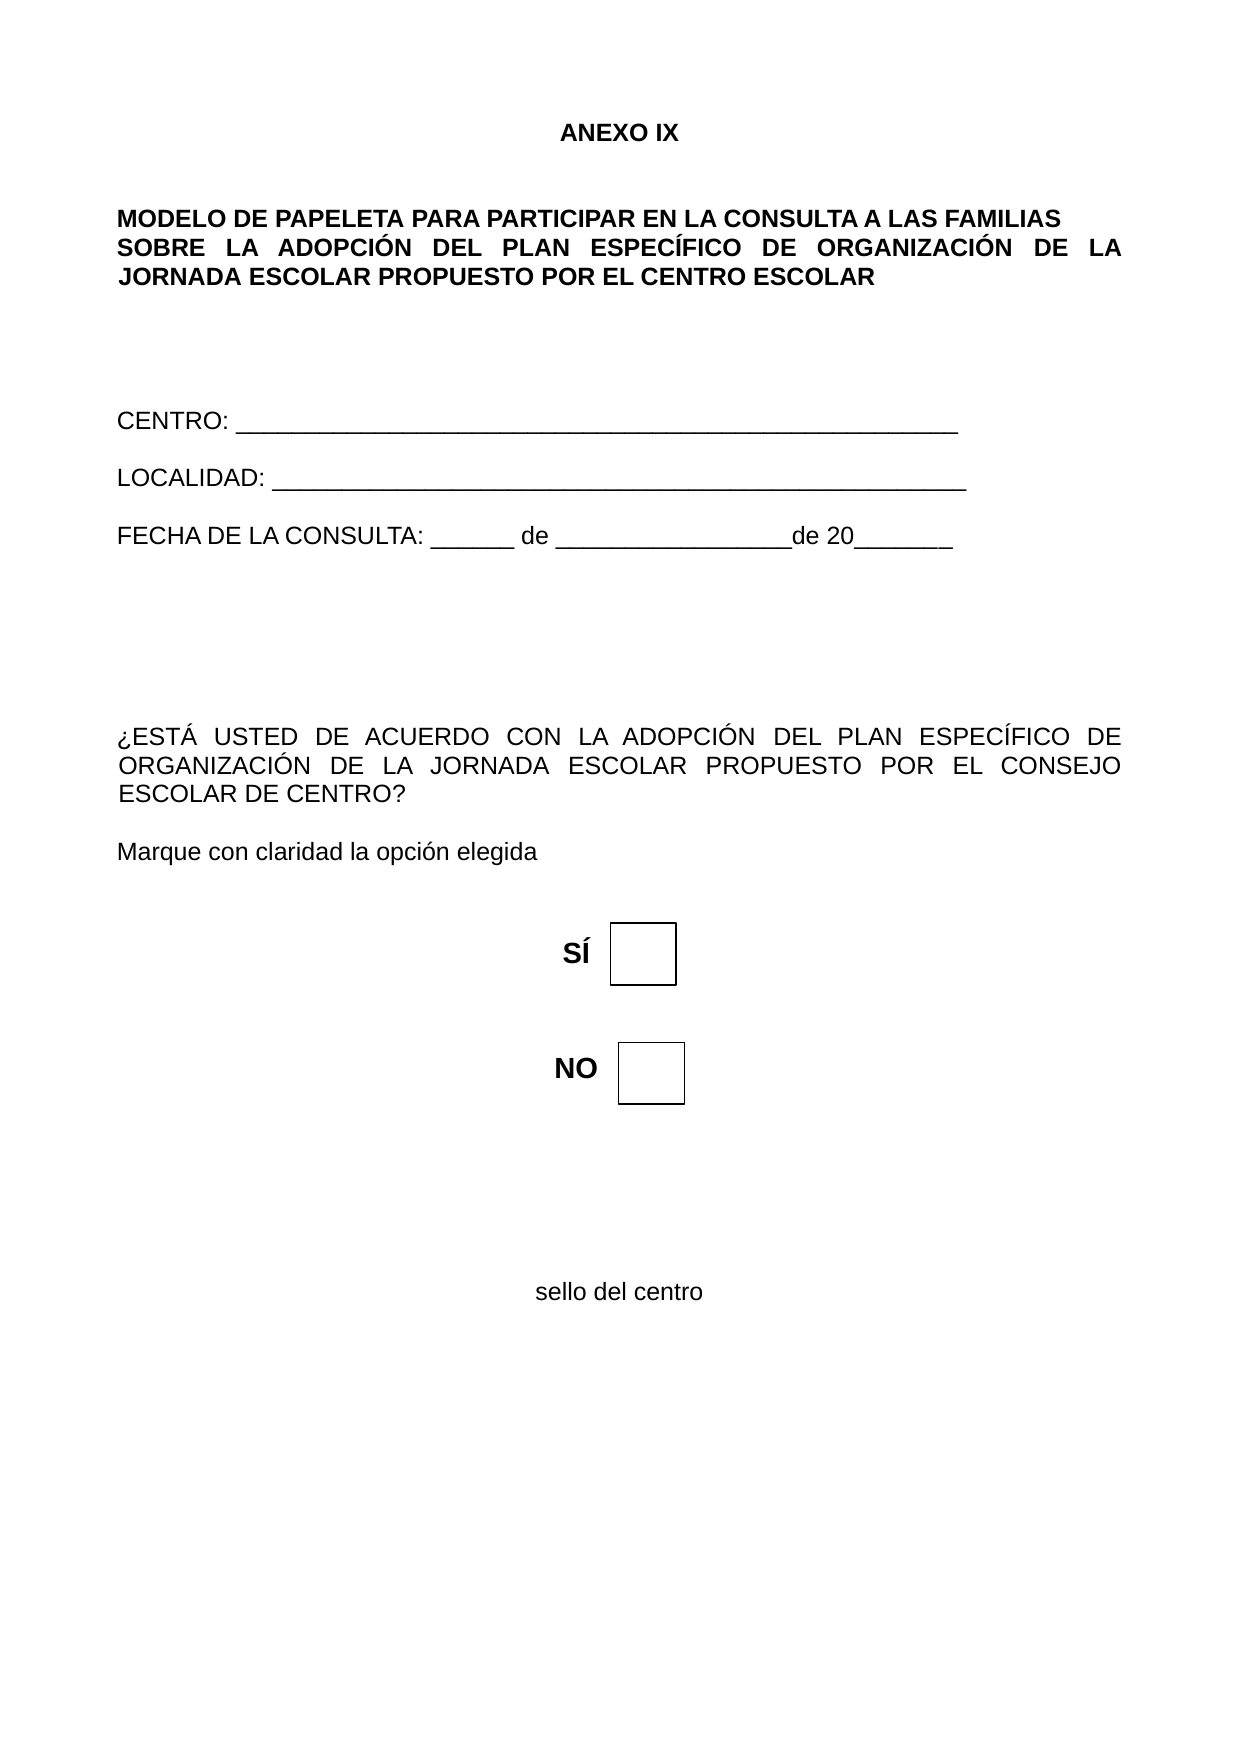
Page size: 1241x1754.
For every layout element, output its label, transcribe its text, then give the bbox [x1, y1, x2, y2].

text [677, 923, 1122, 985]
text [611, 924, 675, 984]
text SOBRE LA ADOPCIÓN DEL PLAN ESPECÍFICO DE ORGANIZACIÓN DE LA JORNADA ESCOLAR PROPUESTO POR EL CENTRO ESCOLAR [117, 233, 1122, 291]
text CENTRO: ____________________________________________________ [117, 406, 1122, 434]
text sello del centro [117, 1277, 1122, 1305]
text [685, 1042, 1122, 1104]
text FECHA DE LA CONSULTA: ______ de _________________de 20_______ [117, 521, 1122, 549]
text [619, 1043, 684, 1103]
text SÍ [117, 923, 610, 985]
text ANEXO IX [117, 118, 1122, 147]
text ¿ESTÁ USTED DE ACUERDO CON LA ADOPCIÓN DEL PLAN ESPECÍFICO DE ORGANIZACIÓN DE LA JORNADA ESCOLAR PROPUESTO POR EL CONSEJO ESCOLAR DE CENTRO? [117, 722, 1122, 808]
text Marque con claridad la opción elegida [117, 837, 1122, 866]
text NO [117, 1042, 618, 1104]
text LOCALIDAD: __________________________________________________ [117, 463, 1122, 492]
text MODELO DE PAPELETA PARA PARTICIPAR EN LA CONSULTA A LAS FAMILIAS [117, 204, 1122, 233]
